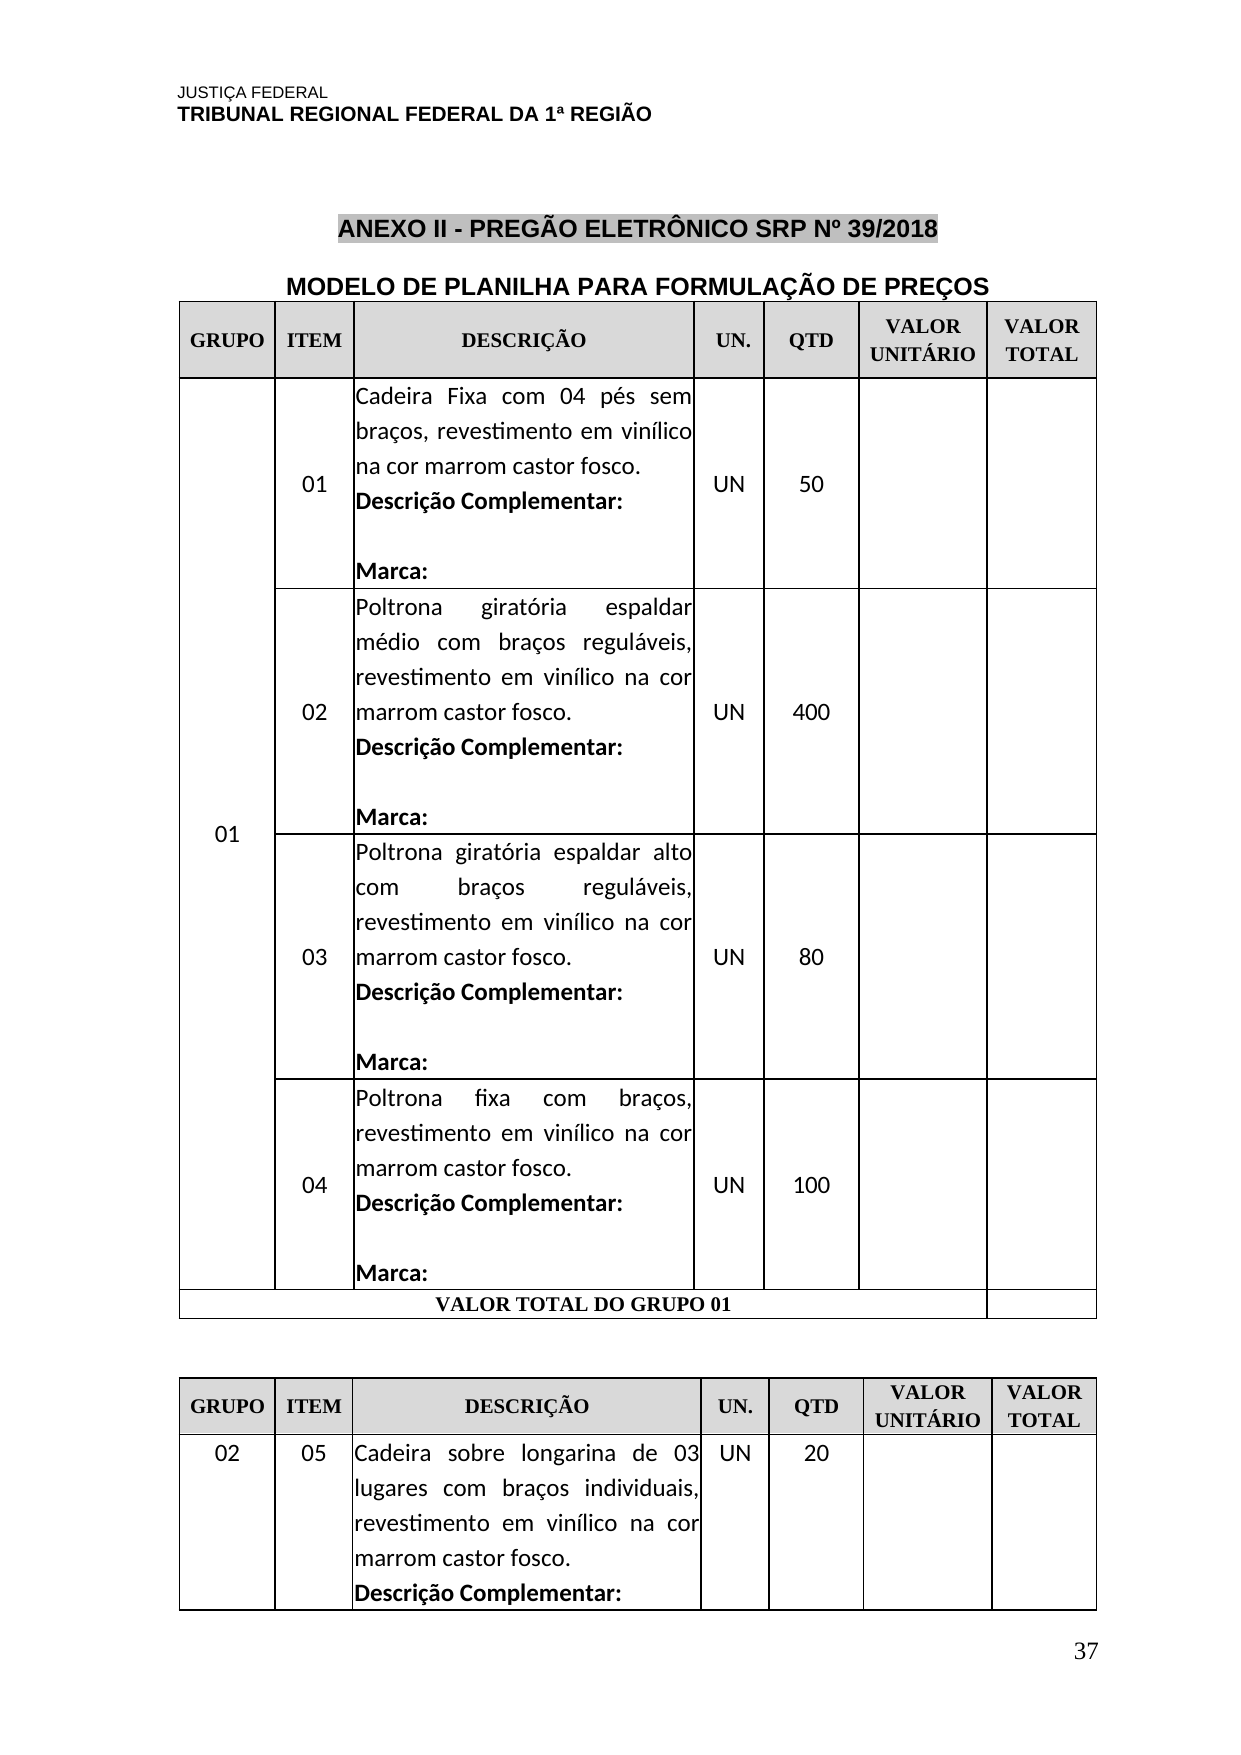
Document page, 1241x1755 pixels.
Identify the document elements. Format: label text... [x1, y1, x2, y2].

table_header ITEM [276, 302, 353, 377]
table_cell 01 [180, 379, 274, 1289]
table_cell [988, 1290, 1096, 1318]
table_cell 05 [276, 1435, 352, 1609]
table_cell 02 [180, 1435, 274, 1609]
table_cell UN [702, 1435, 768, 1609]
table_cell 50 [765, 379, 858, 578]
table_cell [864, 1435, 991, 1609]
table_cell VALOR TOTAL DO GRUPO 01 [180, 1290, 308, 1318]
table_header VALOR UNITÁRIO [860, 302, 986, 377]
table_header UN. [702, 1379, 768, 1433]
table_cell UN [695, 379, 763, 578]
table_header DESCRIÇÃO [353, 1379, 700, 1433]
table_cell [988, 379, 1096, 587]
table_cell 04 [276, 1080, 308, 1289]
table_header ITEM [276, 1379, 352, 1433]
table_cell Cadeira Fixa com 04 pés sem braços, revestimento em vinílico na cor marrom castor fosco. Descrição Complementar: Marca: [355, 379, 693, 578]
table_cell [993, 1435, 1096, 1609]
table_cell [988, 835, 1096, 1078]
table_header QTD [770, 1379, 863, 1433]
table_header QTD [765, 302, 858, 377]
table_cell 03 [276, 835, 308, 1078]
table_header VALOR TOTAL [993, 1379, 1096, 1433]
table_cell 02 [276, 589, 308, 833]
table_header UN. [695, 302, 763, 377]
table_cell 20 [770, 1435, 863, 1609]
table_cell Cadeira sobre longarina de 03 lugares com braços individuais, revestimento em vinílico na cor marrom castor fosco. Descrição Complementar: [353, 1435, 700, 1609]
table_header GRUPO [180, 302, 274, 377]
subtitle ANEXO II - PREGÃO ELETRÔNICO SRP Nº 39/2018 [177, 214, 1098, 243]
text MODELO DE PLANILHA PARA FORMULAÇÃO DE PREÇOS [177, 272, 1098, 301]
table_cell [988, 1080, 1096, 1289]
table_header VALOR UNITÁRIO [864, 1379, 991, 1433]
table_cell [988, 589, 1096, 833]
table_header GRUPO [180, 1379, 274, 1433]
table_cell [860, 379, 986, 587]
table_header VALOR TOTAL [988, 302, 1096, 377]
table_header DESCRIÇÃO [355, 302, 693, 377]
table_cell 01 [276, 379, 353, 587]
